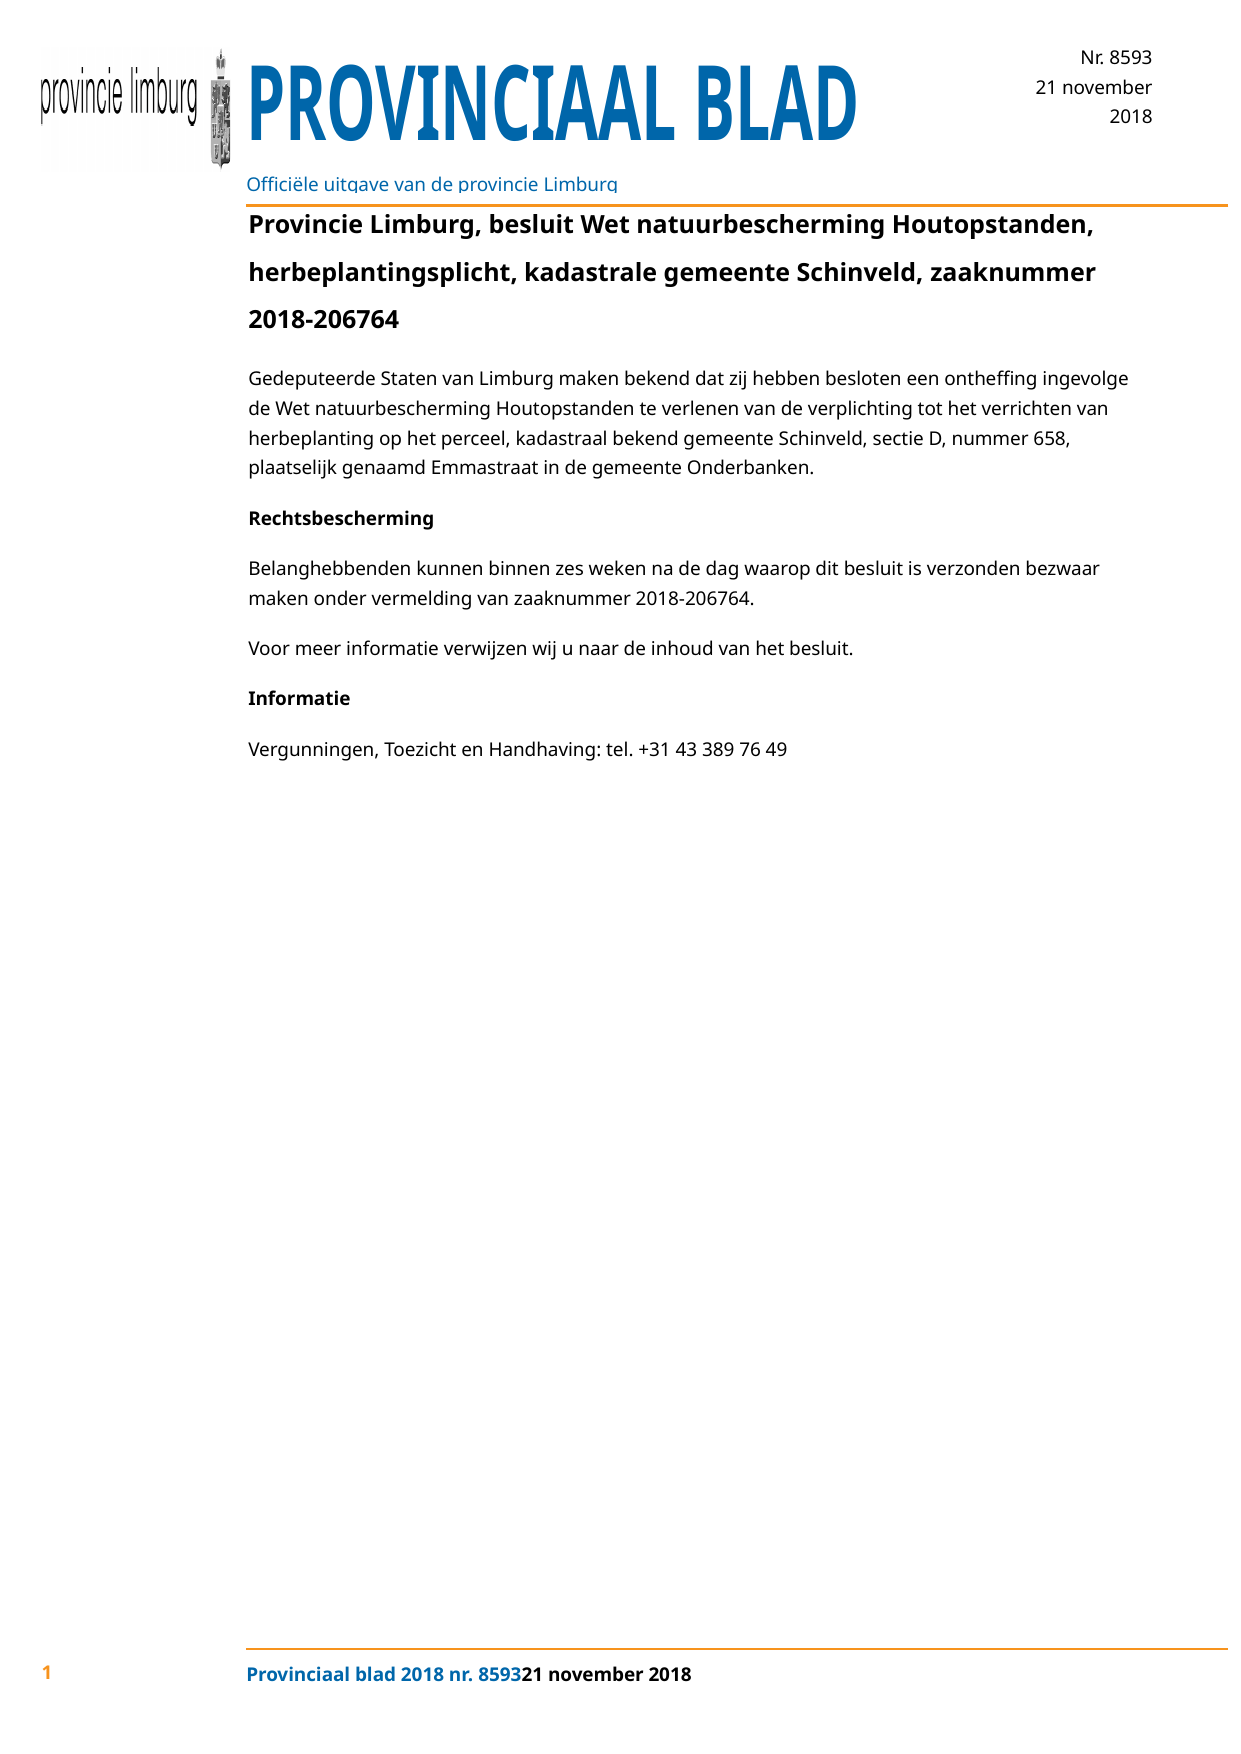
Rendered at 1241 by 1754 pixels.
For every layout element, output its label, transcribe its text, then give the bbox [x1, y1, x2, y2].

text Rechtsbescherming [248, 505, 1152, 530]
text Vergunningen, Toezicht en Handhaving: tel. +31 43 389 76 49 [248, 736, 1152, 762]
text Voor meer informatie verwijzen wij u naar de inhoud van het besluit. [248, 635, 1152, 661]
text Gedeputeerde Staten van Limburg maken bekend dat zij hebben besloten een ontheffing ingevolge de Wet natuurbescherming Houtopstanden te verlenen van de verplichting tot het verrichten van herbeplanting op het perceel, kadastraal bekend gemeente Schinveld, sectie D, nummer 658, plaatselijk genaamd Emmastraat in de gemeente Onderbanken. [248, 366, 1152, 480]
text Provincie Limburg, besluit Wet natuurbescherming Houtopstanden, herbeplantingsplicht, kadastrale gemeente Schinveld, zaaknummer 2018-206764 [248, 207, 1152, 336]
text Informatie [248, 686, 1152, 711]
text Belanghebbenden kunnen binnen zes weken na de dag waarop dit besluit is verzonden bezwaar maken onder vermelding van zaaknummer 2018-206764. [248, 555, 1152, 610]
picture [41, 47, 231, 172]
